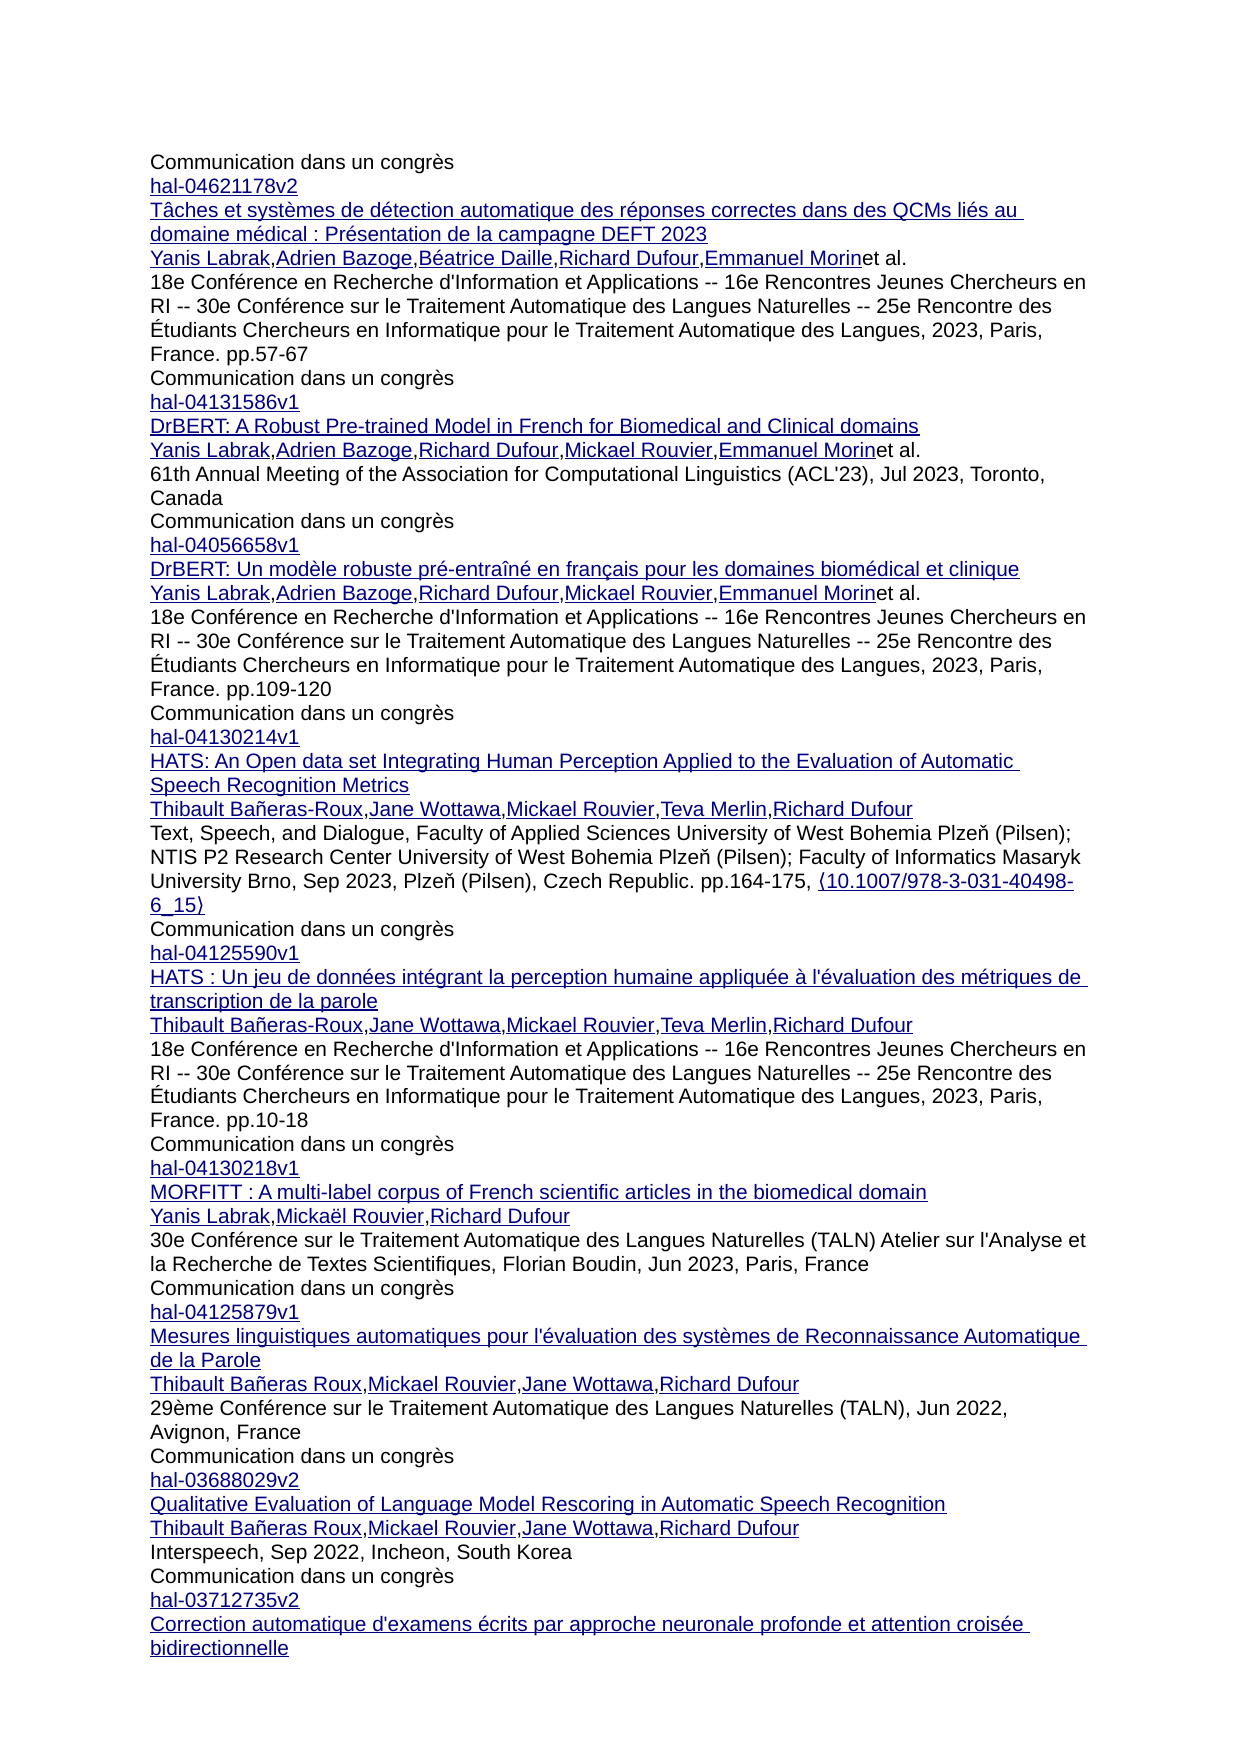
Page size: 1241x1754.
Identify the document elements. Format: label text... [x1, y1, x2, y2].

table_cell MORFITT : A multi-label corpus of French scientific articles in the biomedical domain Yanis Labrak,Mickaël Rouvier,Richard Dufour 30e Conférence sur le Traitement Automatique des Langues Naturelles (TALN) Atelier sur l'Analyse et la Recherche de Textes Scientifiques, Florian Boudin, Jun 2023, Paris, France Communication dans un congrès hal-04125879v1 [150, 1180, 1090, 1324]
table_cell Mesures linguistiques automatiques pour l'évaluation des systèmes de Reconnaissance Automatique de la Parole Thibault Bañeras Roux,Mickael Rouvier,Jane Wottawa,Richard Dufour 29ème Conférence sur le Traitement Automatique des Langues Naturelles (TALN), Jun 2022, Avignon, France Communication dans un congrès hal-03688029v2 [150, 1324, 1090, 1492]
table_cell DrBERT: A Robust Pre-trained Model in French for Biomedical and Clinical domains Yanis Labrak,Adrien Bazoge,Richard Dufour,Mickael Rouvier,Emmanuel Morinet al. 61th Annual Meeting of the Association for Computational Linguistics (ACL'23), Jul 2023, Toronto, Canada Communication dans un congrès hal-04056658v1 [150, 414, 1090, 557]
table_cell Qualitative Evaluation of Language Model Rescoring in Automatic Speech Recognition Thibault Bañeras Roux,Mickael Rouvier,Jane Wottawa,Richard Dufour Interspeech, Sep 2022, Incheon, South Korea Communication dans un congrès hal-03712735v2 [150, 1492, 1090, 1611]
table_cell Correction automatique d'examens écrits par approche neuronale profonde et attention croisée bidirectionnelle [150, 1611, 1090, 1659]
table_cell DrBERT: Un modèle robuste pré-entraîné en français pour les domaines biomédical et clinique Yanis Labrak,Adrien Bazoge,Richard Dufour,Mickael Rouvier,Emmanuel Morinet al. 18e Conférence en Recherche d'Information et Applications -- 16e Rencontres Jeunes Chercheurs en RI -- 30e Conférence sur le Traitement Automatique des Langues Naturelles -- 25e Rencontre des Étudiants Chercheurs en Informatique pour le Traitement Automatique des Langues, 2023, Paris, France. pp.109-120 Communication dans un congrès hal-04130214v1 [150, 557, 1090, 749]
table_cell Tâches et systèmes de détection automatique des réponses correctes dans des QCMs liés au domaine médical : Présentation de la campagne DEFT 2023 Yanis Labrak,Adrien Bazoge,Béatrice Daille,Richard Dufour,Emmanuel Morinet al. 18e Conférence en Recherche d'Information et Applications -- 16e Rencontres Jeunes Chercheurs en RI -- 30e Conférence sur le Traitement Automatique des Langues Naturelles -- 25e Rencontre des Étudiants Chercheurs en Informatique pour le Traitement Automatique des Langues, 2023, Paris, France. pp.57-67 Communication dans un congrès hal-04131586v1 [150, 198, 1090, 413]
table_cell HATS: An Open data set Integrating Human Perception Applied to the Evaluation of Automatic Speech Recognition Metrics Thibault Bañeras-Roux,Jane Wottawa,Mickael Rouvier,Teva Merlin,Richard Dufour Text, Speech, and Dialogue, Faculty of Applied Sciences University of West Bohemia Plzeň (Pilsen); NTIS P2 Research Center University of West Bohemia Plzeň (Pilsen); Faculty of Informatics Masaryk University Brno, Sep 2023, Plzeň (Pilsen), Czech Republic. pp.164-175, ⟨10.1007/978-3-031-40498-6_15⟩ Communication dans un congrès hal-04125590v1 [150, 749, 1090, 964]
table_cell HATS : Un jeu de données intégrant la perception humaine appliquée à l'évaluation des métriques de transcription de la parole Thibault Bañeras-Roux,Jane Wottawa,Mickael Rouvier,Teva Merlin,Richard Dufour 18e Conférence en Recherche d'Information et Applications -- 16e Rencontres Jeunes Chercheurs en RI -- 30e Conférence sur le Traitement Automatique des Langues Naturelles -- 25e Rencontre des Étudiants Chercheurs en Informatique pour le Traitement Automatique des Langues, 2023, Paris, France. pp.10-18 Communication dans un congrès hal-04130218v1 [150, 965, 1090, 1180]
table_cell Communication dans un congrès hal-04621178v2 [150, 150, 1090, 198]
